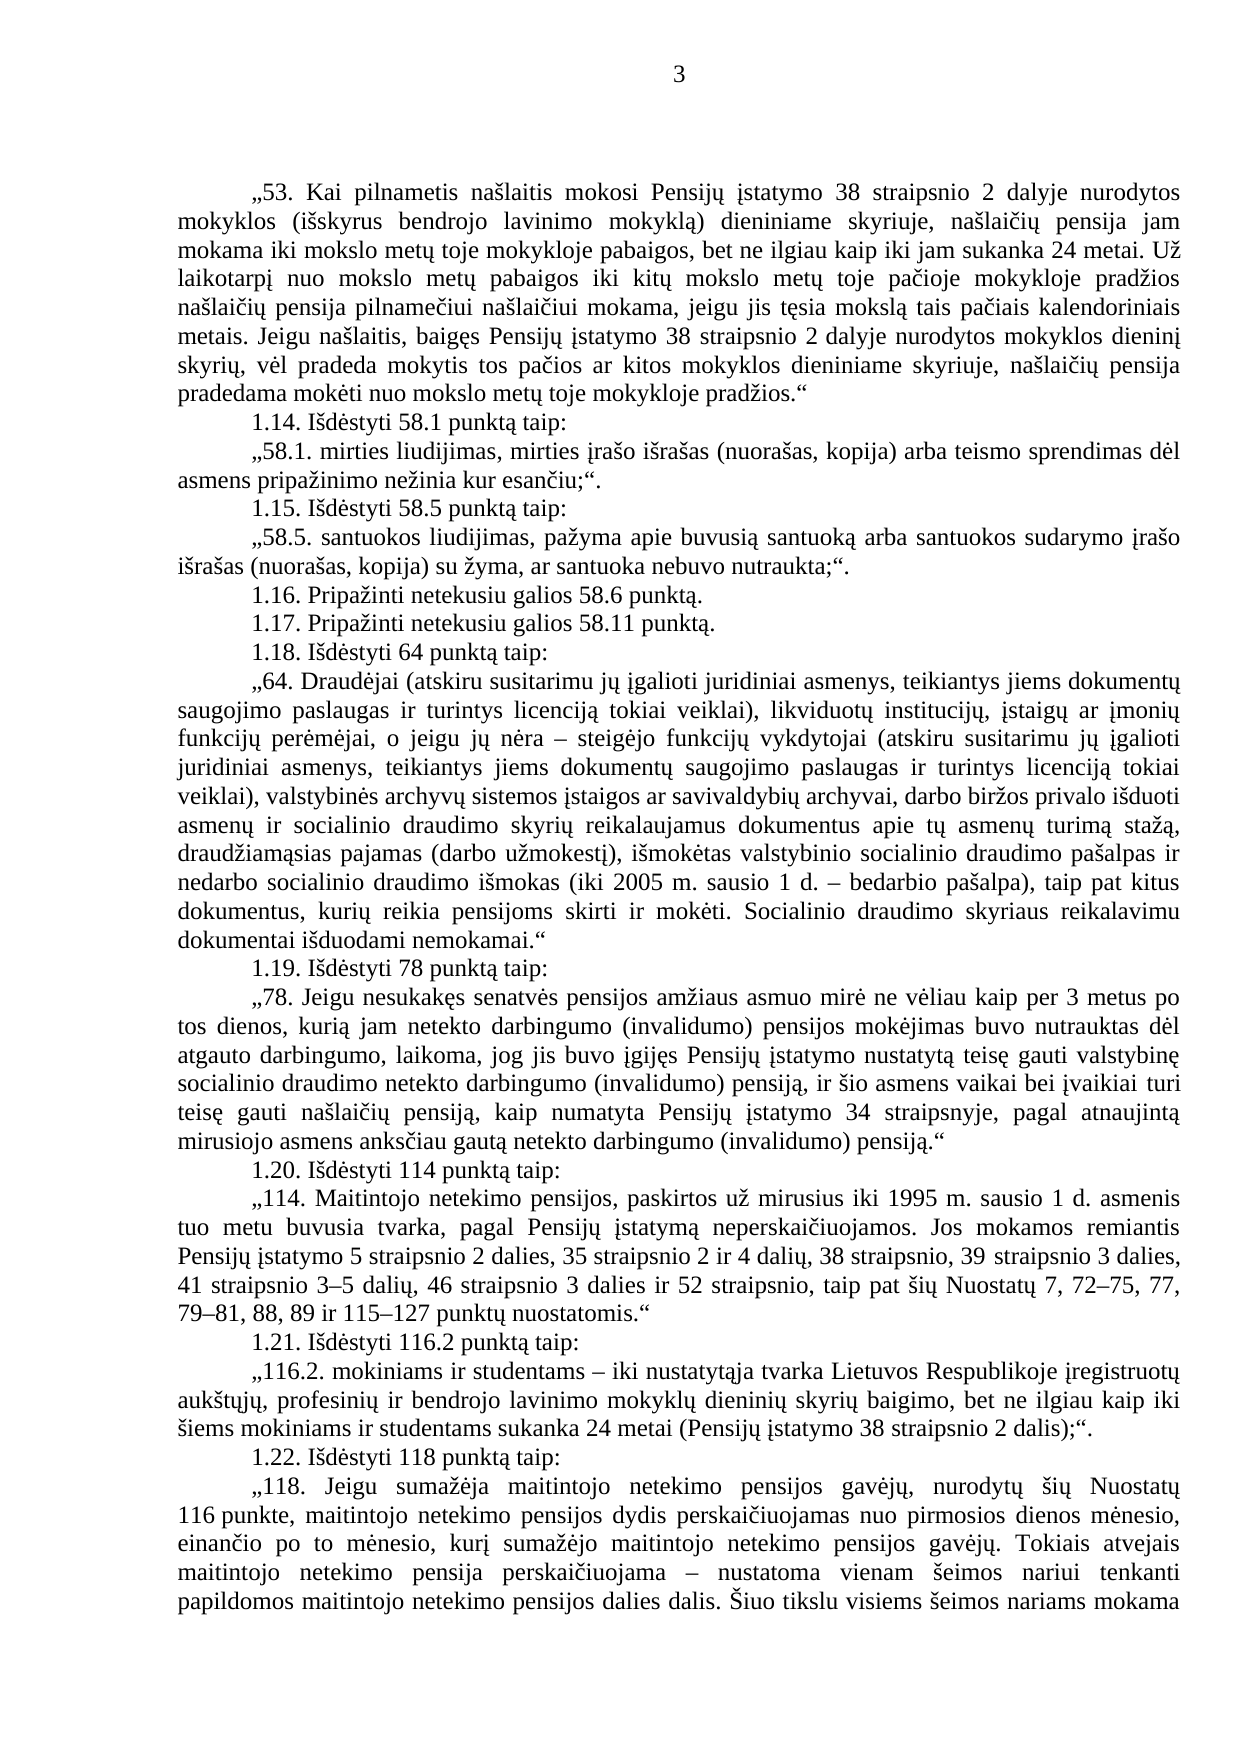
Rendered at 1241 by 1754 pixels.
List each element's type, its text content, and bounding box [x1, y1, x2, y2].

text „58.5. santuokos liudijimas, pažyma apie buvusią santuoką arba santuokos sudarymo įrašo išrašas (nuorašas, kopija) su žyma, ar santuoka nebuvo nutraukta;“. [177, 522, 1181, 580]
text „64. Draudėjai (atskiru susitarimu jų įgalioti juridiniai asmenys, teikiantys jiems dokumentų saugojimo paslaugas ir turintys licenciją tokiai veiklai), likviduotų institucijų, įstaigų ar įmonių funkcijų perėmėjai, o jeigu jų nėra – steigėjo funkcijų vykdytojai (atskiru susitarimu jų įgalioti juridiniai asmenys, teikiantys jiems dokumentų saugojimo paslaugas ir turintys licenciją tokiai veiklai), valstybinės archyvų sistemos įstaigos ar savivaldybių archyvai, darbo biržos privalo išduoti asmenų ir socialinio draudimo skyrių reikalaujamus dokumentus apie tų asmenų turimą stažą, draudžiamąsias pajamas (darbo užmokestį), išmokėtas valstybinio socialinio draudimo pašalpas ir nedarbo socialinio draudimo išmokas (iki 2005 m. sausio 1 d. – bedarbio pašalpa), taip pat kitus dokumentus, kurių reikia pensijoms skirti ir mokėti. Socialinio draudimo skyriaus reikalavimu dokumentai išduodami nemokamai.“ [177, 666, 1181, 953]
text „53. Kai pilnametis našlaitis mokosi Pensijų įstatymo 38 straipsnio 2 dalyje nurodytos mokyklos (išskyrus bendrojo lavinimo mokyklą) dieniniame skyriuje, našlaičių pensija jam mokama iki mokslo metų toje mokykloje pabaigos, bet ne ilgiau kaip iki jam sukanka 24 metai. Už laikotarpį nuo mokslo metų pabaigos iki kitų mokslo metų toje pačioje mokykloje pradžios našlaičių pensija pilnamečiui našlaičiui mokama, jeigu jis tęsia mokslą tais pačiais kalendoriniais metais. Jeigu našlaitis, baigęs Pensijų įstatymo 38 straipsnio 2 dalyje nurodytos mokyklos dieninį skyrių, vėl pradeda mokytis tos pačios ar kitos mokyklos dieniniame skyriuje, našlaičių pensija pradedama mokėti nuo mokslo metų toje mokykloje pradžios.“ [177, 177, 1181, 407]
text 1.18. Išdėstyti 64 punktą taip: [177, 637, 1181, 666]
text „118. Jeigu sumažėja maitintojo netekimo pensijos gavėjų, nurodytų šių Nuostatų 116 punkte, maitintojo netekimo pensijos dydis perskaičiuojamas nuo pirmosios dienos mėnesio, einančio po to mėnesio, kurį sumažėjo maitintojo netekimo pensijos gavėjų. Tokiais atvejais maitintojo netekimo pensija perskaičiuojama – nustatoma vienam šeimos nariui tenkanti papildomos maitintojo netekimo pensijos dalies dalis. Šiuo tikslu visiems šeimos nariams mokama [177, 1471, 1181, 1615]
text 1.16. Pripažinti netekusiu galios 58.6 punktą. [177, 580, 1181, 608]
text 1.22. Išdėstyti 118 punktą taip: [177, 1442, 1181, 1471]
text „114. Maitintojo netekimo pensijos, paskirtos už mirusius iki 1995 m. sausio 1 d. asmenis tuo metu buvusia tvarka, pagal Pensijų įstatymą neperskaičiuojamos. Jos mokamos remiantis Pensijų įstatymo 5 straipsnio 2 dalies, 35 straipsnio 2 ir 4 dalių, 38 straipsnio, 39 straipsnio 3 dalies, 41 straipsnio 3–5 dalių, 46 straipsnio 3 dalies ir 52 straipsnio, taip pat šių Nuostatų 7, 72–75, 77, 79–81, 88, 89 ir 115–127 punktų nuostatomis.“ [177, 1183, 1181, 1327]
text 1.21. Išdėstyti 116.2 punktą taip: [177, 1327, 1181, 1356]
text „58.1. mirties liudijimas, mirties įrašo išrašas (nuorašas, kopija) arba teismo sprendimas dėl asmens pripažinimo nežinia kur esančiu;“. [177, 436, 1181, 493]
text „78. Jeigu nesukakęs senatvės pensijos amžiaus asmuo mirė ne vėliau kaip per 3 metus po tos dienos, kurią jam netekto darbingumo (invalidumo) pensijos mokėjimas buvo nutrauktas dėl atgauto darbingumo, laikoma, jog jis buvo įgijęs Pensijų įstatymo nustatytą teisę gauti valstybinę socialinio draudimo netekto darbingumo (invalidumo) pensiją, ir šio asmens vaikai bei įvaikiai turi teisę gauti našlaičių pensiją, kaip numatyta Pensijų įstatymo 34 straipsnyje, pagal atnaujintą mirusiojo asmens anksčiau gautą netekto darbingumo (invalidumo) pensiją.“ [177, 982, 1181, 1155]
text 1.19. Išdėstyti 78 punktą taip: [177, 953, 1181, 982]
text 1.20. Išdėstyti 114 punktą taip: [177, 1155, 1181, 1183]
text 1.14. Išdėstyti 58.1 punktą taip: [177, 407, 1181, 436]
text „116.2. mokiniams ir studentams – iki nustatytąja tvarka Lietuvos Respublikoje įregistruotų aukštųjų, profesinių ir bendrojo lavinimo mokyklų dieninių skyrių baigimo, bet ne ilgiau kaip iki šiems mokiniams ir studentams sukanka 24 metai (Pensijų įstatymo 38 straipsnio 2 dalis);“. [177, 1356, 1181, 1442]
text 1.17. Pripažinti netekusiu galios 58.11 punktą. [177, 608, 1181, 637]
text 1.15. Išdėstyti 58.5 punktą taip: [177, 493, 1181, 522]
